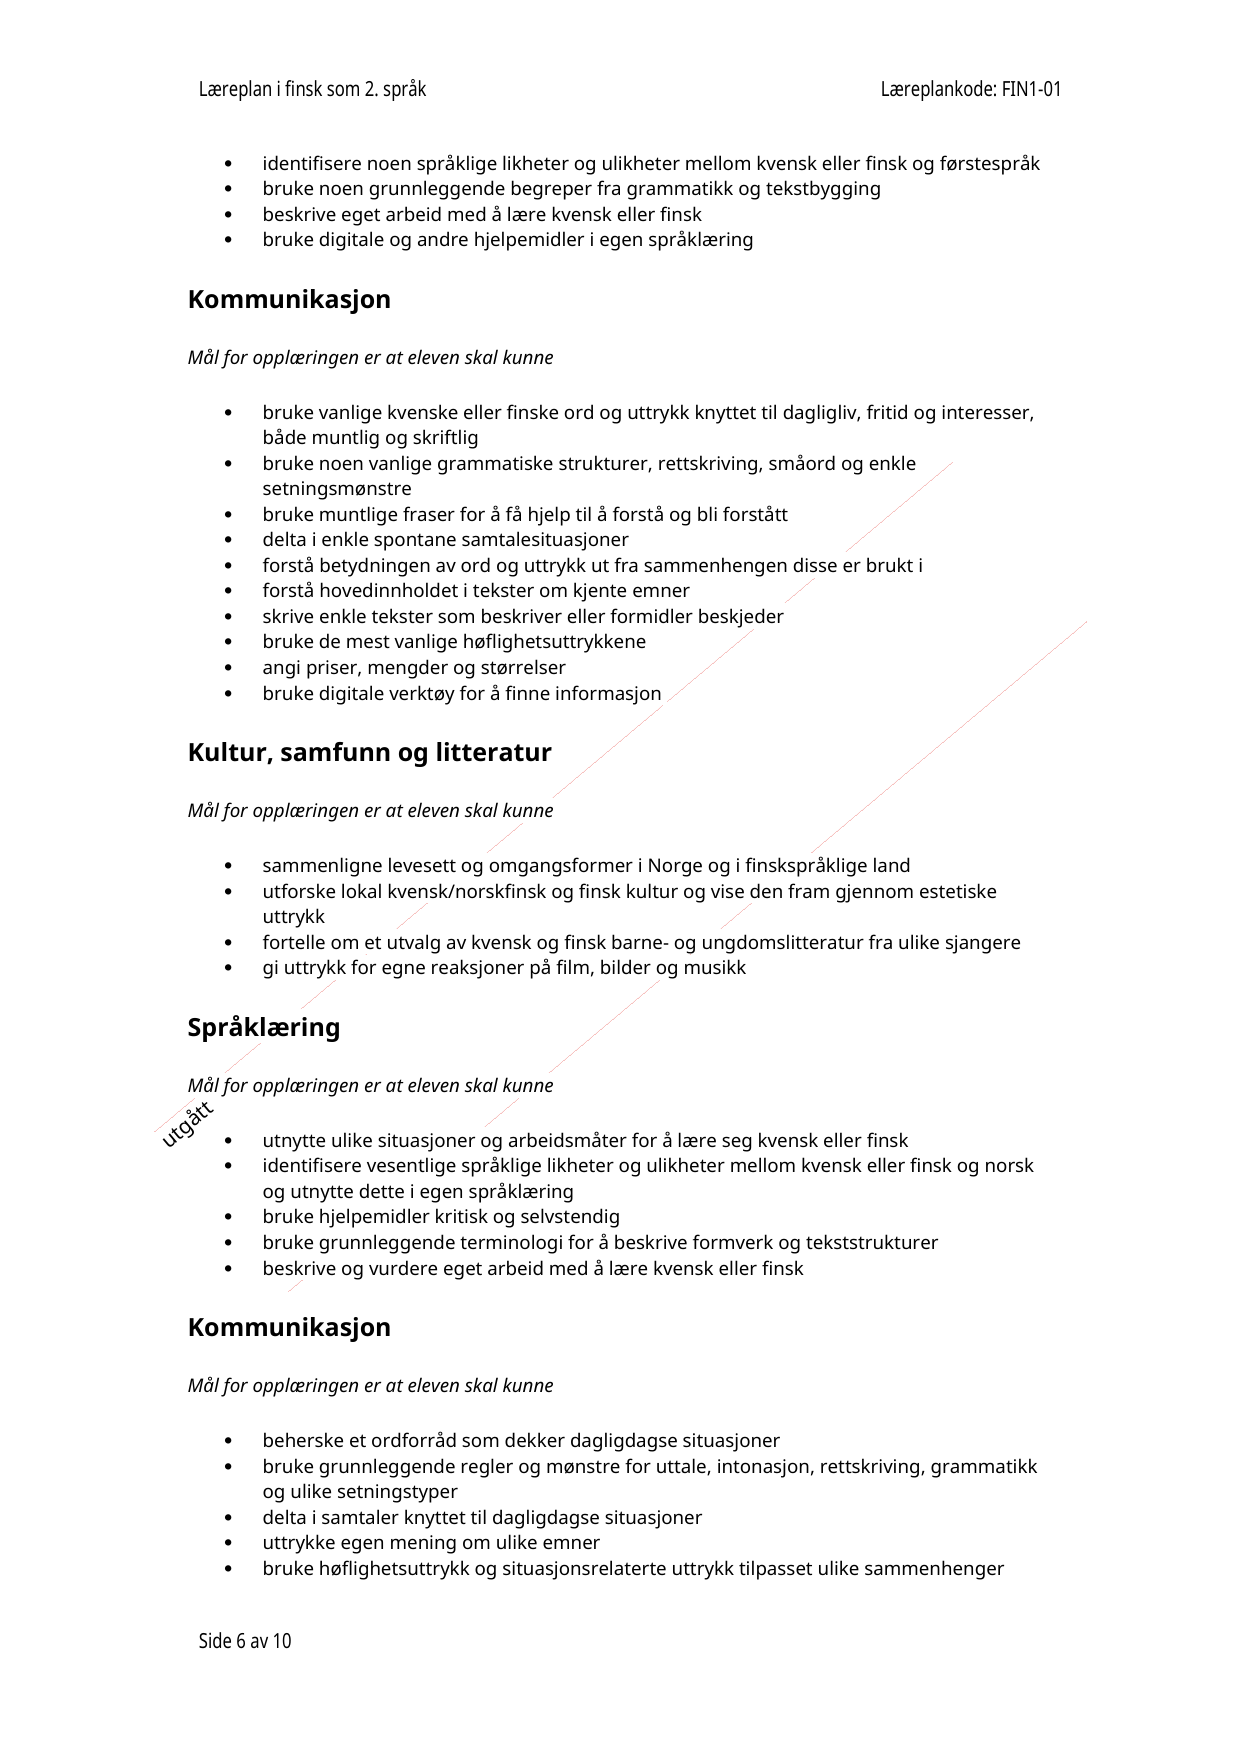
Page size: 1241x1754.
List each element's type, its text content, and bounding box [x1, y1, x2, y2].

list delta i enkle spontane samtalesituasjoner [629, 527, 873, 552]
list bruke de mest vanlige høflighetsuttrykkene [646, 629, 752, 654]
subtitle Kommunikasjon [187, 1309, 1053, 1343]
list delta i samtaler knyttet til dagligdagse situasjoner [702, 1504, 1053, 1529]
list bruke grunnleggende terminologi for å beskrive formverk og tekststrukturer [939, 1229, 1053, 1255]
list bruke digitale verktøy for å finne informasjon [667, 680, 1015, 705]
list bruke de mest vanlige høflighetsuttrykkene [225, 629, 263, 654]
text Mål for opplæringen er at eleven skal kunne [848, 798, 1053, 823]
list angi priser, mengder og størrelser [1019, 654, 1053, 680]
list identifisere vesentlige språklige likheter og ulikheter mellom kvensk eller finsk og norsk og utnytte dette i egen språklæring [574, 1153, 1053, 1204]
list bruke noen vanlige grammatiske strukturer, rettskriving, småord og enkle setningsmønstre [412, 450, 1053, 501]
list utforske lokal kvensk/norskfinsk og finsk kultur og vise den fram gjennom estetiske uttrykk [722, 878, 1053, 929]
list beskrive og vurdere eget arbeid med å lære kvensk eller finsk [804, 1255, 1053, 1280]
subtitle [913, 734, 1053, 769]
list forstå hovedinnholdet i tekster om kjente emner [786, 578, 1053, 603]
subtitle Språklæring [341, 1009, 623, 1043]
text Mål for opplæringen er at eleven skal kunne [187, 344, 1053, 370]
list angi priser, mengder og størrelser [571, 654, 722, 680]
list bruke vanlige kvenske eller finske ord og uttrykk knyttet til dagligliv, fritid og interesser, både muntlig og skriftlig [479, 399, 1053, 450]
list angi priser, mengder og størrelser [694, 654, 1046, 680]
list forstå hovedinnholdet i tekster om kjente emner [225, 578, 263, 603]
list bruke digitale og andre hjelpemidler i egen språklæring [754, 227, 1053, 252]
list uttrykke egen mening om ulike emner [225, 1529, 1053, 1555]
list bruke grunnleggende regler og mønstre for uttale, intonasjon, rettskriving, grammatikk og ulike setningstyper [225, 1453, 1053, 1504]
subtitle Kultur, samfunn og litteratur [187, 734, 627, 769]
subtitle [588, 734, 951, 769]
list bruke digitale verktøy for å finne informasjon [225, 680, 263, 705]
list utnytte ulike situasjoner og arbeidsmåter for å lære seg kvensk eller finsk [909, 1127, 1053, 1153]
list bruke hjelpemidler kritisk og selvstendig [620, 1204, 1053, 1229]
list skrive enkle tekster som beskriver eller formidler beskjeder [789, 603, 1053, 629]
list gi uttrykk for egne reaksjoner på film, bilder og musikk [691, 954, 1053, 980]
list bruke de mest vanlige høflighetsuttrykkene [725, 629, 1053, 654]
list delta i enkle spontane samtalesituasjoner [847, 527, 1053, 552]
list sammenligne levesett og omgangsformer i Norge og i finskspråklige land [225, 852, 486, 878]
list beskrive eget arbeid med å lære kvensk eller finsk [702, 201, 1053, 227]
text Mål for opplæringen er at eleven skal kunne [561, 1373, 1053, 1398]
list bruke muntlige fraser for å få hjelp til å forstå og bli forstått [877, 501, 1053, 527]
list bruke noen vanlige grammatiske strukturer, rettskriving, småord og enkle setningsmønstre [225, 450, 263, 501]
list beherske et ordforråd som dekker dagligdagse situasjoner [225, 1427, 1053, 1453]
list utforske lokal kvensk/norskfinsk og finsk kultur og vise den fram gjennom estetiske uttrykk [398, 903, 750, 929]
list angi priser, mengder og størrelser [225, 654, 263, 680]
list bruke noen grunnleggende begreper fra grammatikk og tekstbygging [882, 176, 1053, 201]
subtitle Kommunikasjon [392, 281, 1053, 315]
list forstå betydningen av ord og uttrykk ut fra sammenhengen disse er brukt i [923, 552, 1053, 578]
list delta i enkle spontane samtalesituasjoner [225, 527, 263, 552]
text Mål for opplæringen er at eleven skal kunne [561, 798, 875, 823]
list bruke hjelpemidler kritisk og selvstendig [225, 1204, 263, 1229]
list sammenligne levesett og omgangsformer i Norge og i finskspråklige land [813, 852, 1053, 878]
list bruke muntlige fraser for å få hjelp til å forstå og bli forstått [788, 501, 904, 527]
subtitle Språklæring [586, 1009, 1053, 1043]
list gi uttrykk for egne reaksjoner på film, bilder og musikk [225, 954, 365, 980]
list bruke digitale verktøy for å finne informasjon [989, 680, 1053, 705]
list utforske lokal kvensk/norskfinsk og finsk kultur og vise den fram gjennom estetiske uttrykk [225, 878, 425, 929]
list forstå hovedinnholdet i tekster om kjente emner [690, 578, 813, 603]
text Mål for opplæringen er at eleven skal kunne [550, 1072, 1053, 1098]
